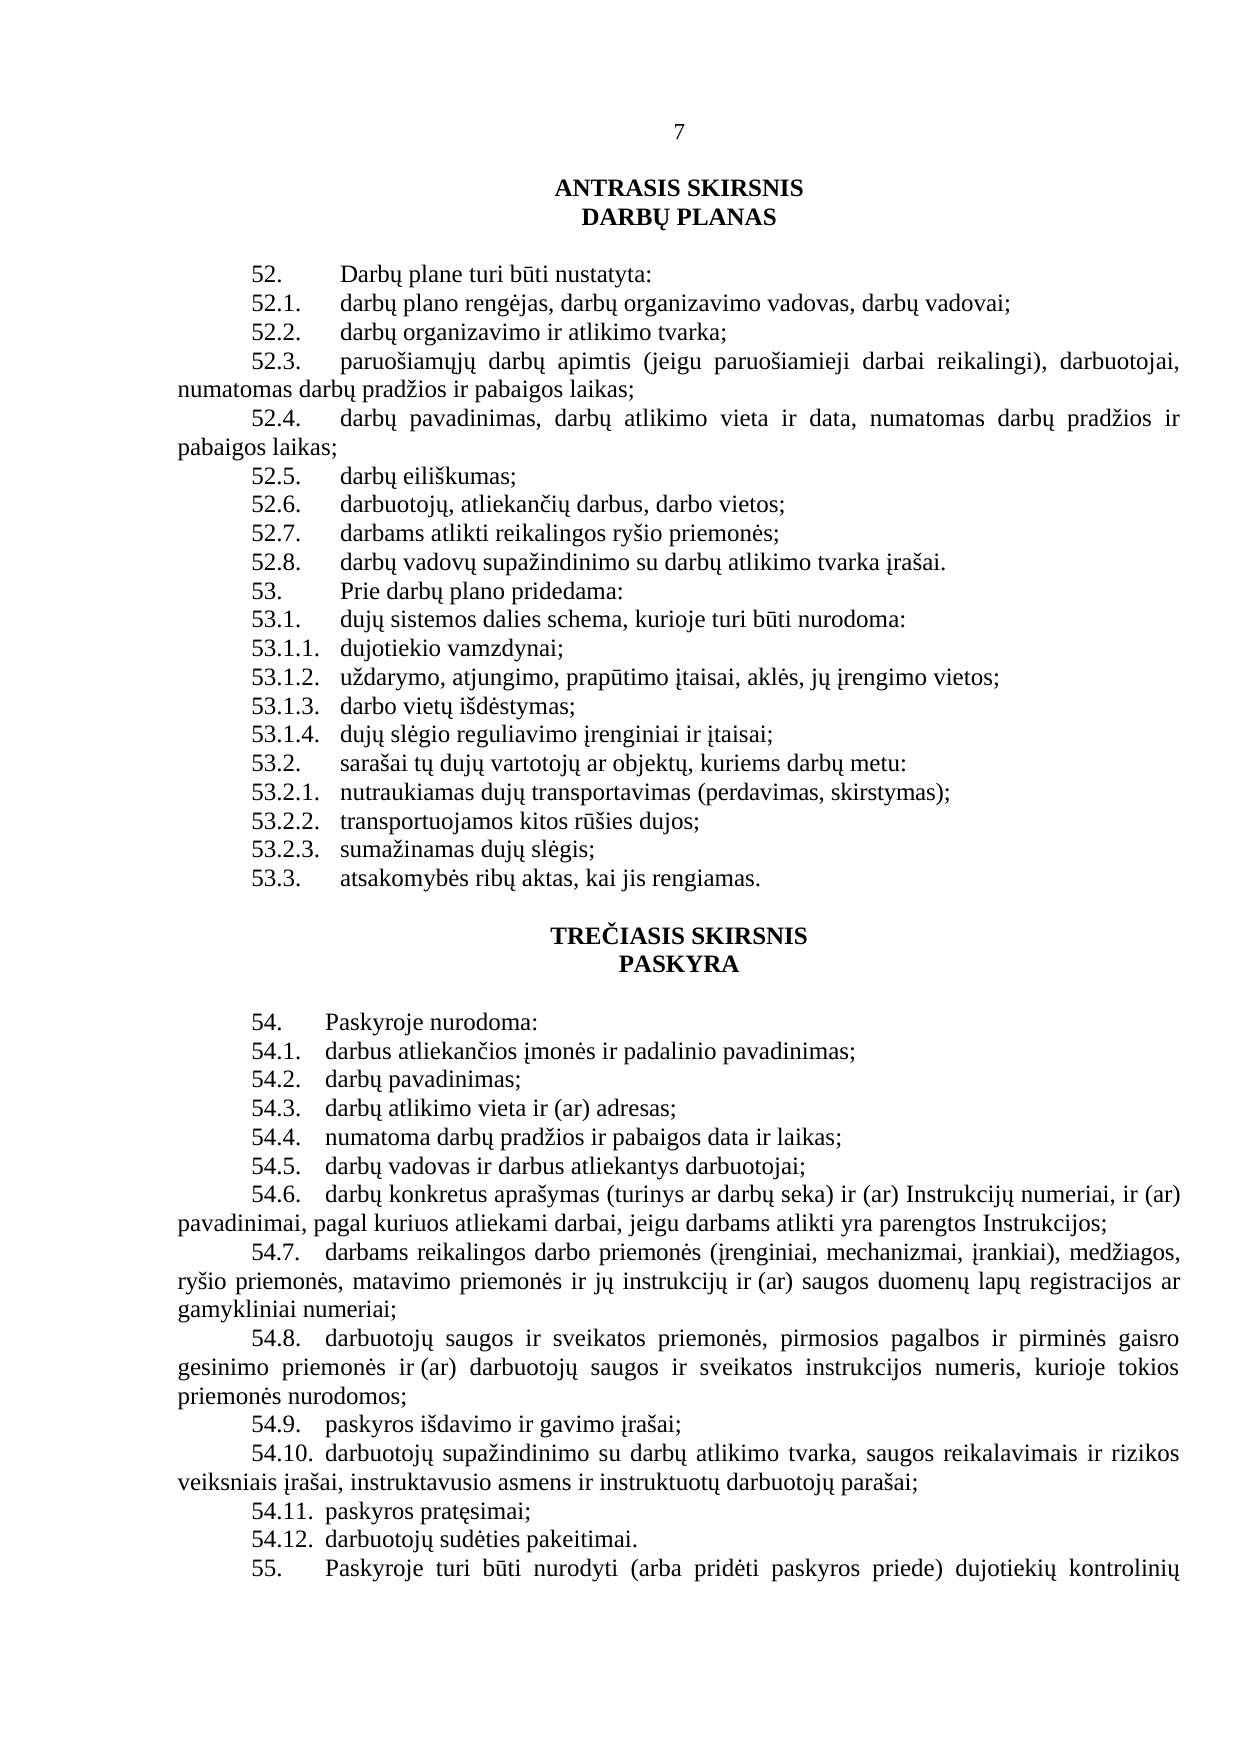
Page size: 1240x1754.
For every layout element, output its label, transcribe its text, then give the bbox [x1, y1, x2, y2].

text 53.1.3. darbo vietų išdėstymas; [177, 691, 1181, 719]
text DARBŲ PLANAS [177, 202, 1181, 231]
text 53. Prie darbų plano pridedama: [177, 576, 1181, 604]
text 53.2. sarašai tų dujų vartotojų ar objektų, kuriems darbų metu: [177, 748, 1181, 777]
text 54. Paskyroje nurodoma: [177, 1007, 1181, 1036]
text 53.1.2. uždarymo, atjungimo, prapūtimo įtaisai, aklės, jų įrengimo vietos; [177, 662, 1181, 691]
text 54.6. darbų konkretus aprašymas (turinys ar darbų seka) ir (ar) Instrukcijų numeriai, ir (ar) pavadinimai, pagal kuriuos atliekami darbai, jeigu darbams atlikti yra parengtos Instrukcijos; [177, 1179, 1181, 1237]
text 54.3. darbų atlikimo vieta ir (ar) adresas; [177, 1093, 1181, 1122]
text 53.2.2. transportuojamos kitos rūšies dujos; [177, 806, 1181, 834]
text 53.1.4. dujų slėgio reguliavimo įrenginiai ir įtaisai; [177, 719, 1181, 748]
text 52.6. darbuotojų, atliekančių darbus, darbo vietos; [177, 489, 1181, 518]
text 52.7. darbams atlikti reikalingos ryšio priemonės; [177, 518, 1181, 547]
text 52.3. paruošiamųjų darbų apimtis (jeigu paruošiamieji darbai reikalingi), darbuotojai, numatomas darbų pradžios ir pabaigos laikas; [177, 346, 1181, 403]
text 52.8. darbų vadovų supažindinimo su darbų atlikimo tvarka įrašai. [177, 547, 1181, 576]
text 53.1. dujų sistemos dalies schema, kurioje turi būti nurodoma: [177, 604, 1181, 633]
text 54.11. paskyros pratęsimai; [177, 1496, 1181, 1524]
text 54.9. paskyros išdavimo ir gavimo įrašai; [177, 1409, 1181, 1438]
text 52.1. darbų plano rengėjas, darbų organizavimo vadovas, darbų vadovai; [177, 288, 1181, 317]
text 54.12. darbuotojų sudėties pakeitimai. [177, 1524, 1181, 1553]
text 53.2.3. sumažinamas dujų slėgis; [177, 834, 1181, 863]
text 52.2. darbų organizavimo ir atlikimo tvarka; [177, 317, 1181, 346]
text TREČIASIS SKIRSNIS [177, 921, 1181, 949]
text 54.1. darbus atliekančios įmonės ir padalinio pavadinimas; [177, 1036, 1181, 1064]
text 53.3. atsakomybės ribų aktas, kai jis rengiamas. [251, 863, 1181, 892]
text 54.5. darbų vadovas ir darbus atliekantys darbuotojai; [177, 1151, 1181, 1179]
text 52.5. darbų eiliškumas; [177, 461, 1181, 489]
text 52.4. darbų pavadinimas, darbų atlikimo vieta ir data, numatomas darbų pradžios ir pabaigos laikas; [177, 403, 1181, 461]
text 55. Paskyroje turi būti nurodyti (arba pridėti paskyros priede) dujotiekių kontrolinių [177, 1553, 1181, 1582]
text 53.2.1. nutraukiamas dujų transportavimas (perdavimas, skirstymas); [177, 777, 1181, 806]
text 54.8. darbuotojų saugos ir sveikatos priemonės, pirmosios pagalbos ir pirminės gaisro gesinimo priemonės ir (ar) darbuotojų saugos ir sveikatos instrukcijos numeris, kurioje tokios priemonės nurodomos; [177, 1323, 1181, 1409]
text ANTRASIS SKIRSNIS [177, 173, 1181, 202]
text 52. Darbų plane turi būti nustatyta: [177, 259, 1181, 288]
text 54.2. darbų pavadinimas; [177, 1064, 1181, 1093]
text 53.1.1. dujotiekio vamzdynai; [177, 633, 1181, 662]
text 54.7. darbams reikalingos darbo priemonės (įrenginiai, mechanizmai, įrankiai), medžiagos, ryšio priemonės, matavimo priemonės ir jų instrukcijų ir (ar) saugos duomenų lapų registracijos ar gamykliniai numeriai; [177, 1237, 1181, 1323]
text 54.10. darbuotojų supažindinimo su darbų atlikimo tvarka, saugos reikalavimais ir rizikos veiksniais įrašai, instruktavusio asmens ir instruktuotų darbuotojų parašai; [177, 1438, 1181, 1496]
text 54.4. numatoma darbų pradžios ir pabaigos data ir laikas; [177, 1122, 1181, 1151]
text PASKYRA [177, 949, 1181, 978]
